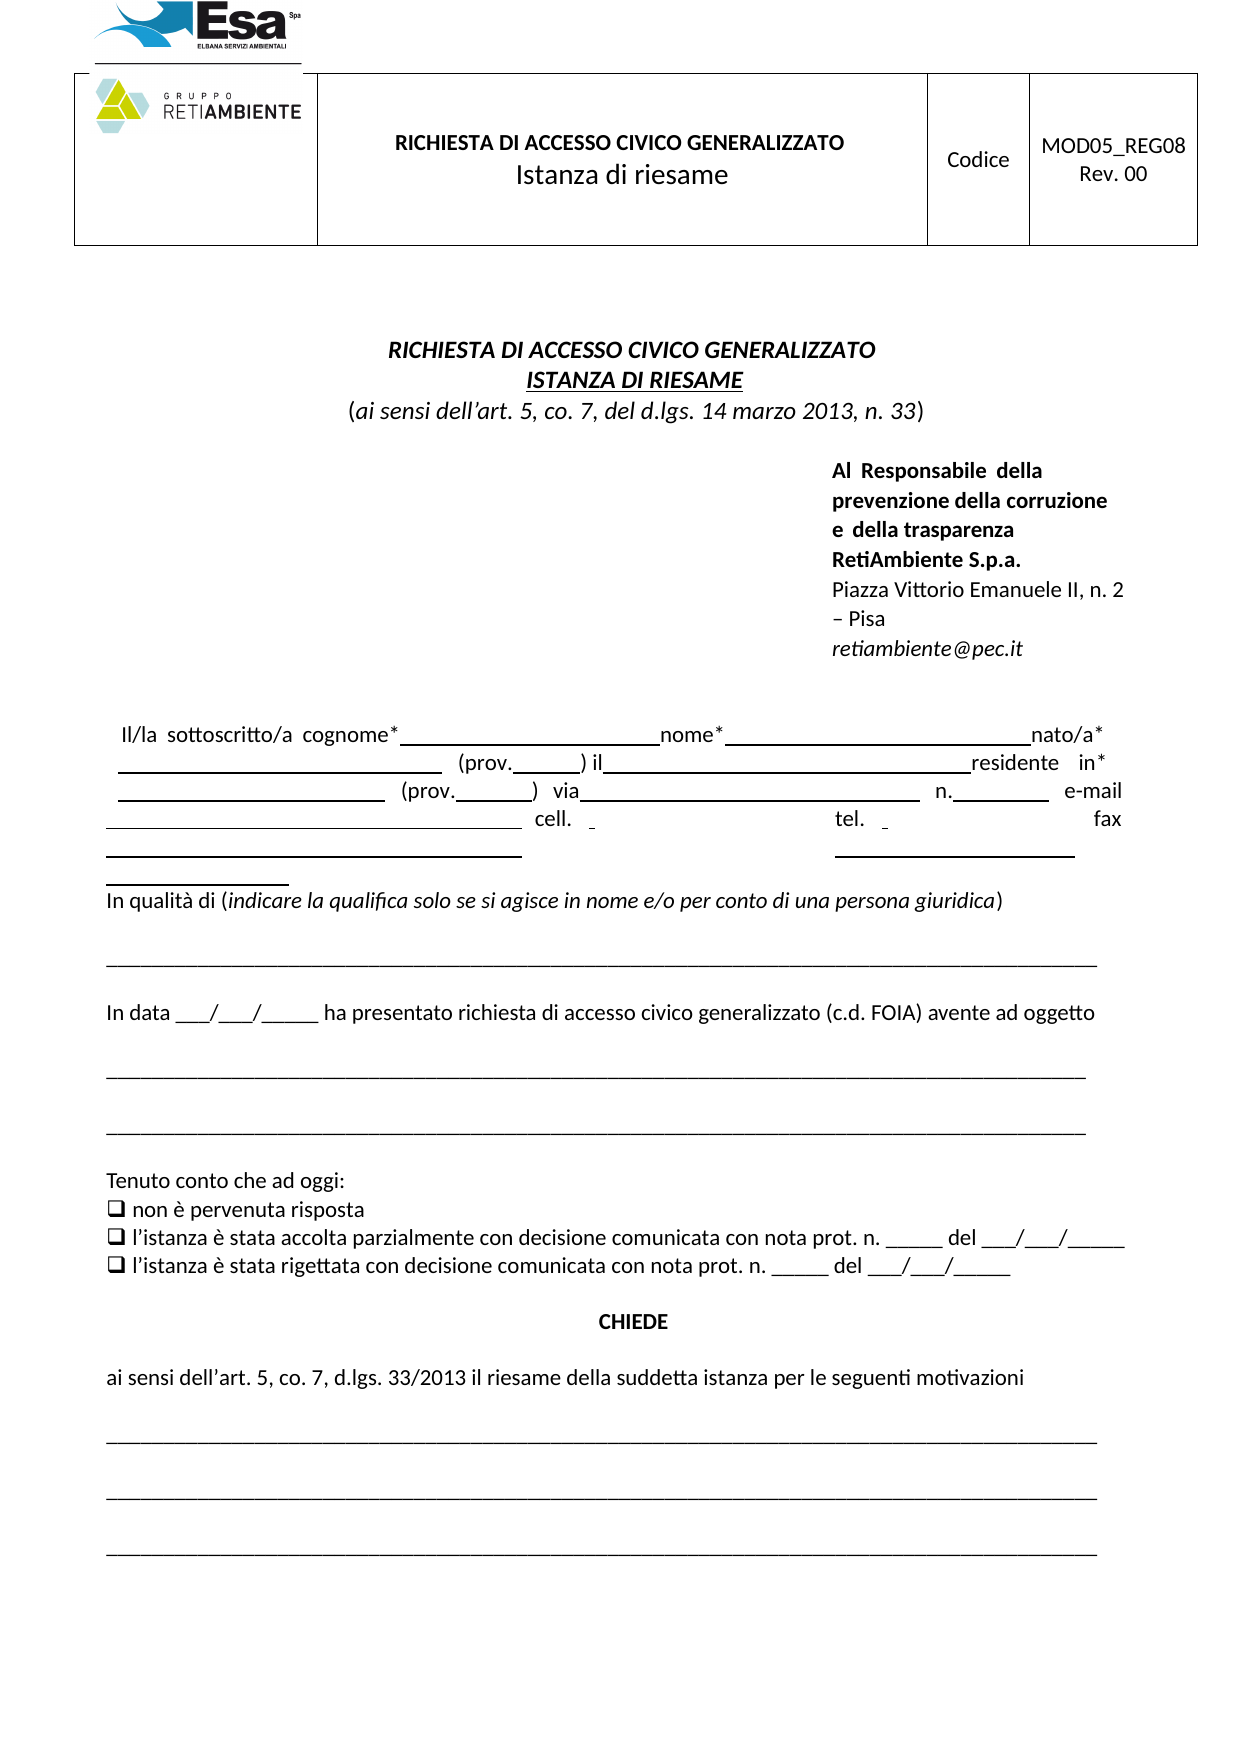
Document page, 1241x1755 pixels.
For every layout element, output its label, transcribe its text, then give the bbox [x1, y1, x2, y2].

text fax [1093, 804, 1159, 832]
text Piazza Vittorio Emanuele II, n. 2 – Pisa [832, 575, 1127, 633]
text ai sensi dell’art. 5, co. 7, d.lgs. 33/2013 il riesame della suddetta istanza per le seguenti motivazioni [106, 1363, 1166, 1391]
text _______________________________________________________________________________________ [106, 942, 1166, 971]
text RetiAmbiente S.p.a. [832, 545, 1127, 573]
text CHIEDE [106, 1307, 1166, 1335]
text e-mail [1064, 776, 1166, 804]
text tel. [835, 804, 1074, 856]
text _______________________________________________________________________________________ [106, 1475, 1166, 1503]
text  l’istanza è stata accolta parzialmente con decisione comunicata con nota prot. n. _____ del ___/___/_____ [106, 1223, 1166, 1251]
text Il/la sottoscritto/a cognome* nome* nato/a* [106, 720, 1134, 748]
text  non è pervenuta risposta [106, 1195, 1166, 1223]
text In qualità di (indicare la qualifica solo se si agisce in nome e/o per conto di una persona giuridica) [106, 886, 1166, 914]
text cell. [106, 804, 816, 860]
text n. [935, 776, 1049, 804]
text Al Responsabile della prevenzione della corruzione e della trasparenza [832, 456, 1127, 543]
text ______________________________________________________________________________________ [106, 1111, 1166, 1139]
text ______________________________________________________________________________________ [106, 1054, 1166, 1083]
text RICHIESTA DI ACCESSO CIVICO GENERALIZZATO [106, 334, 1166, 364]
text ISTANZA DI RIESAME [106, 364, 1166, 395]
text (prov. ) via [118, 776, 920, 804]
text _______________________________________________________________________________________ [106, 1419, 1166, 1447]
text In data ___/___/_____ ha presentato richiesta di accesso civico generalizzato (c.d. FOIA) avente ad oggetto [106, 998, 1166, 1027]
text (ai sensi dell’art. 5, co. 7, del d.lgs. 14 marzo 2013, n. 33) [106, 395, 1166, 426]
text retiambiente@pec.it [832, 634, 1127, 662]
text  l’istanza è stata rigettata con decisione comunicata con nota prot. n. _____ del ___/___/_____ [106, 1251, 1166, 1279]
text (prov. ) il residente in* [118, 748, 1166, 776]
text _______________________________________________________________________________________ [106, 1531, 1166, 1559]
text Tenuto conto che ad oggi: [106, 1167, 1166, 1195]
